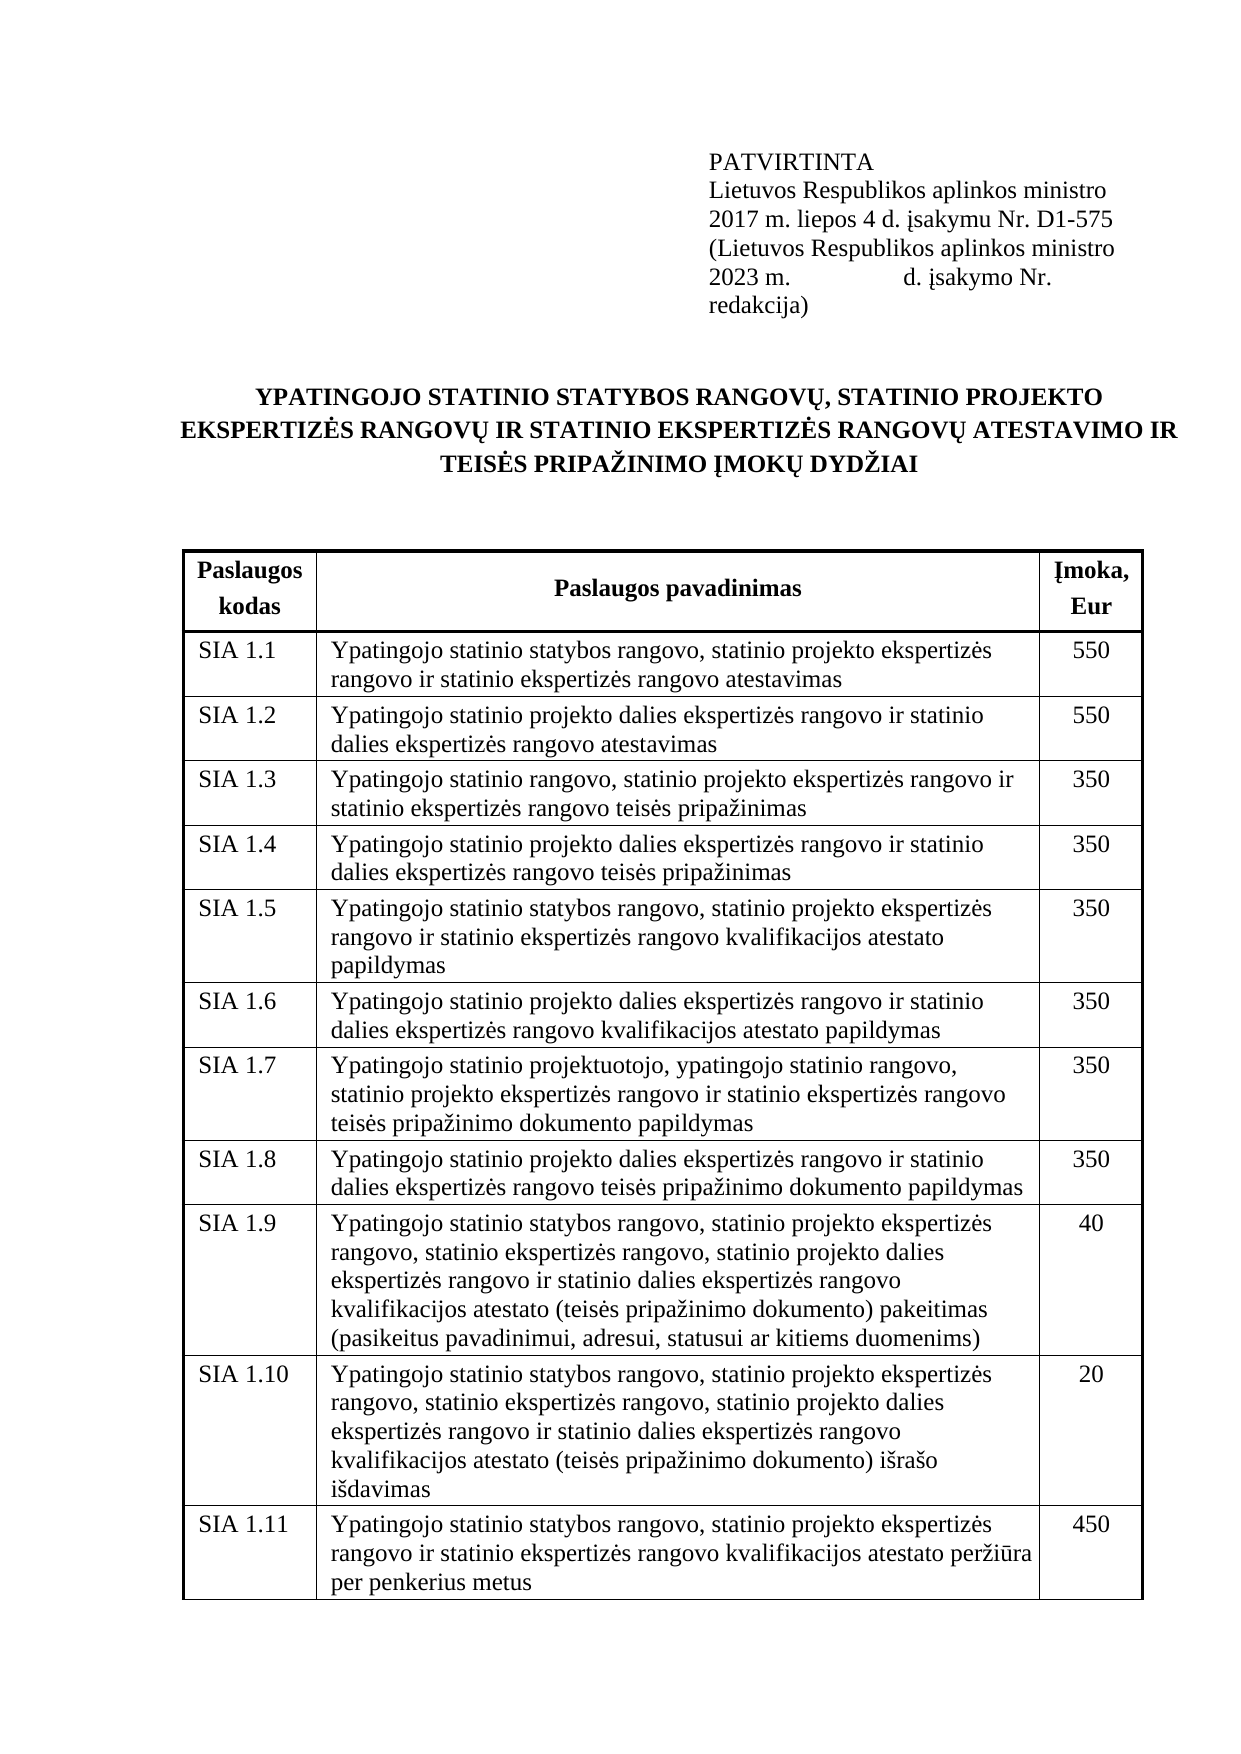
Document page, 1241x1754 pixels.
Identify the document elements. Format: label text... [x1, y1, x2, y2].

table_cell SIA 1.1 [185, 633, 316, 696]
table_cell Ypatingojo statinio projekto dalies ekspertizės rangovo ir statinio dalies ekspertizės rangovo kvalifikacijos atestato papildymas [317, 983, 1039, 1047]
table_cell 20 [1040, 1356, 1141, 1505]
table_cell Ypatingojo statinio statybos rangovo, statinio projekto ekspertizės rangovo ir statinio ekspertizės rangovo kvalifikacijos atestato papildymas [317, 890, 1039, 982]
text redakcija) [709, 291, 1181, 319]
table_cell Ypatingojo statinio statybos rangovo, statinio projekto ekspertizės rangovo, statinio ekspertizės rangovo, statinio projekto dalies ekspertizės rangovo ir statinio dalies ekspertizės rangovo kvalifikacijos atestato (teisės pripažinimo dokumento) išrašo išdavimas [317, 1356, 1039, 1505]
table_cell Ypatingojo statinio projekto dalies ekspertizės rangovo ir statinio dalies ekspertizės rangovo teisės pripažinimo dokumento papildymas [317, 1141, 1039, 1204]
table_cell SIA 1.4 [185, 826, 316, 889]
table_cell 350 [1040, 890, 1141, 982]
table_cell Ypatingojo statinio statybos rangovo, statinio projekto ekspertizės rangovo ir statinio ekspertizės rangovo atestavimas [317, 633, 1039, 696]
table_header Paslaugos kodas [185, 553, 316, 629]
table_cell 550 [1040, 697, 1141, 760]
table_cell SIA 1.9 [185, 1205, 316, 1355]
table_cell 450 [1040, 1506, 1141, 1598]
table_cell SIA 1.11 [185, 1506, 316, 1598]
table_cell 350 [1040, 1141, 1141, 1204]
table_cell Ypatingojo statinio statybos rangovo, statinio projekto ekspertizės rangovo ir statinio ekspertizės rangovo kvalifikacijos atestato peržiūra per penkerius metus [317, 1506, 1039, 1598]
table_cell Ypatingojo statinio rangovo, statinio projekto ekspertizės rangovo ir statinio ekspertizės rangovo teisės pripažinimas [317, 761, 1039, 825]
text 2017 m. liepos 4 d. įsakymu Nr. D1-575 [709, 204, 1176, 233]
text (Lietuvos Respublikos aplinkos ministro [709, 233, 1176, 262]
table_cell SIA 1.10 [185, 1356, 316, 1505]
table_cell SIA 1.5 [185, 890, 316, 982]
table_cell 350 [1040, 983, 1141, 1047]
table_cell Ypatingojo statinio projekto dalies ekspertizės rangovo ir statinio dalies ekspertizės rangovo atestavimas [317, 697, 1039, 760]
table_cell 350 [1040, 761, 1141, 825]
table_cell 350 [1040, 826, 1141, 889]
text PATVIRTINTA [709, 147, 1181, 176]
table_header Įmoka, Eur [1040, 553, 1141, 629]
table_cell SIA 1.8 [185, 1141, 316, 1204]
table_cell Ypatingojo statinio projektuotojo, ypatingojo statinio rangovo, statinio projekto ekspertizės rangovo ir statinio ekspertizės rangovo teisės pripažinimo dokumento papildymas [317, 1048, 1039, 1140]
table_cell Ypatingojo statinio statybos rangovo, statinio projekto ekspertizės rangovo, statinio ekspertizės rangovo, statinio projekto dalies ekspertizės rangovo ir statinio dalies ekspertizės rangovo kvalifikacijos atestato (teisės pripažinimo dokumento) pakeitimas (pasikeitus pavadinimui, adresui, statusui ar kitiems duomenims) [317, 1205, 1039, 1355]
table_header Paslaugos pavadinimas [317, 553, 1039, 629]
table_cell Ypatingojo statinio projekto dalies ekspertizės rangovo ir statinio dalies ekspertizės rangovo teisės pripažinimas [317, 826, 1039, 889]
text 2023 m. d. įsakymo Nr. [709, 262, 1181, 291]
table_cell SIA 1.2 [185, 697, 316, 760]
table_cell 40 [1040, 1205, 1141, 1355]
table_cell SIA 1.6 [185, 983, 316, 1047]
table_cell SIA 1.7 [185, 1048, 316, 1140]
text YpatingoJO statinio statybos rangovų, statinio projekto ekspertizės rangovų ir statinio ekspertizės rangovų atestavimo ir teisės pripažinimo įmokų dydžiai [177, 382, 1181, 477]
table_cell SIA 1.3 [185, 761, 316, 825]
text Lietuvos Respublikos aplinkos ministro [709, 176, 1176, 204]
table_cell 550 [1040, 633, 1141, 696]
table_cell 350 [1040, 1048, 1141, 1140]
